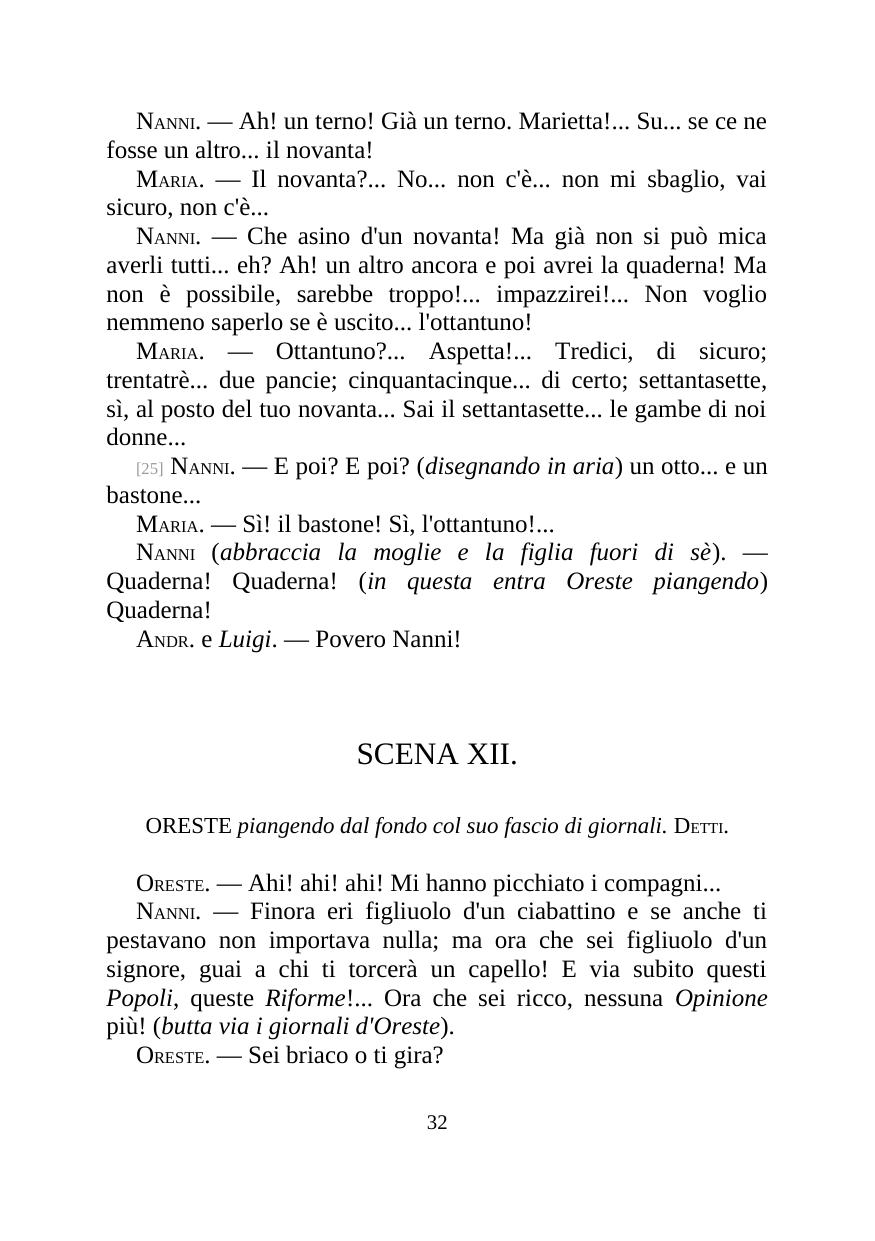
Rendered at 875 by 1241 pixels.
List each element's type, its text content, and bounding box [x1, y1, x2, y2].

text Oreste. — Ahi! ahi! ahi! Mi hanno picchiato i compagni... [106, 868, 768, 896]
text ORESTE piangendo dal fondo col suo fascio di giornali. Detti. [106, 812, 768, 839]
text Maria. — Il novanta?... No... non c'è... non mi sbaglio, vai sicuro, non c'è... [106, 164, 768, 221]
subtitle SCENA XII. [106, 735, 768, 771]
text Nanni (abbraccia la moglie e la figlia fuori di sè). — Quaderna! Quaderna! (in questa entra Oreste piangendo) Quaderna! [106, 537, 768, 624]
text Nanni. — Che asino d'un novanta! Ma già non si può mica averli tutti... eh? Ah! un altro ancora e poi avrei la quaderna! Ma non è possibile, sarebbe troppo!... impazzirei!... Non voglio nemmeno saperlo se è uscito... l'ottantuno! [106, 221, 768, 336]
text [25] Nanni. — E poi? E poi? (disegnando in aria) un otto... e un bastone... [106, 451, 768, 509]
text Maria. — Sì! il bastone! Sì, l'ottantuno!... [106, 509, 768, 537]
text Maria. — Ottantuno?... Aspetta!... Tredici, di sicuro; trentatrè... due pancie; cinquantacinque... di certo; settantasette, sì, al posto del tuo novanta... Sai il settantasette... le gambe di noi donne... [106, 336, 768, 451]
text Nanni. — Finora eri figliuolo d'un ciabattino e se anche ti pestavano non importava nulla; ma ora che sei figliuolo d'un signore, guai a chi ti torcerà un capello! E via subito questi Popoli, queste Riforme!... Ora che sei ricco, nessuna Opinione più! (butta via i giornali d'Oreste). [106, 896, 768, 1040]
text Nanni. — Ah! un terno! Già un terno. Marietta!... Su... se ce ne fosse un altro... il novanta! [106, 106, 768, 164]
text Andr. e Luigi. — Povero Nanni! [106, 624, 768, 652]
text Oreste. — Sei briaco o ti gira? [106, 1040, 768, 1069]
